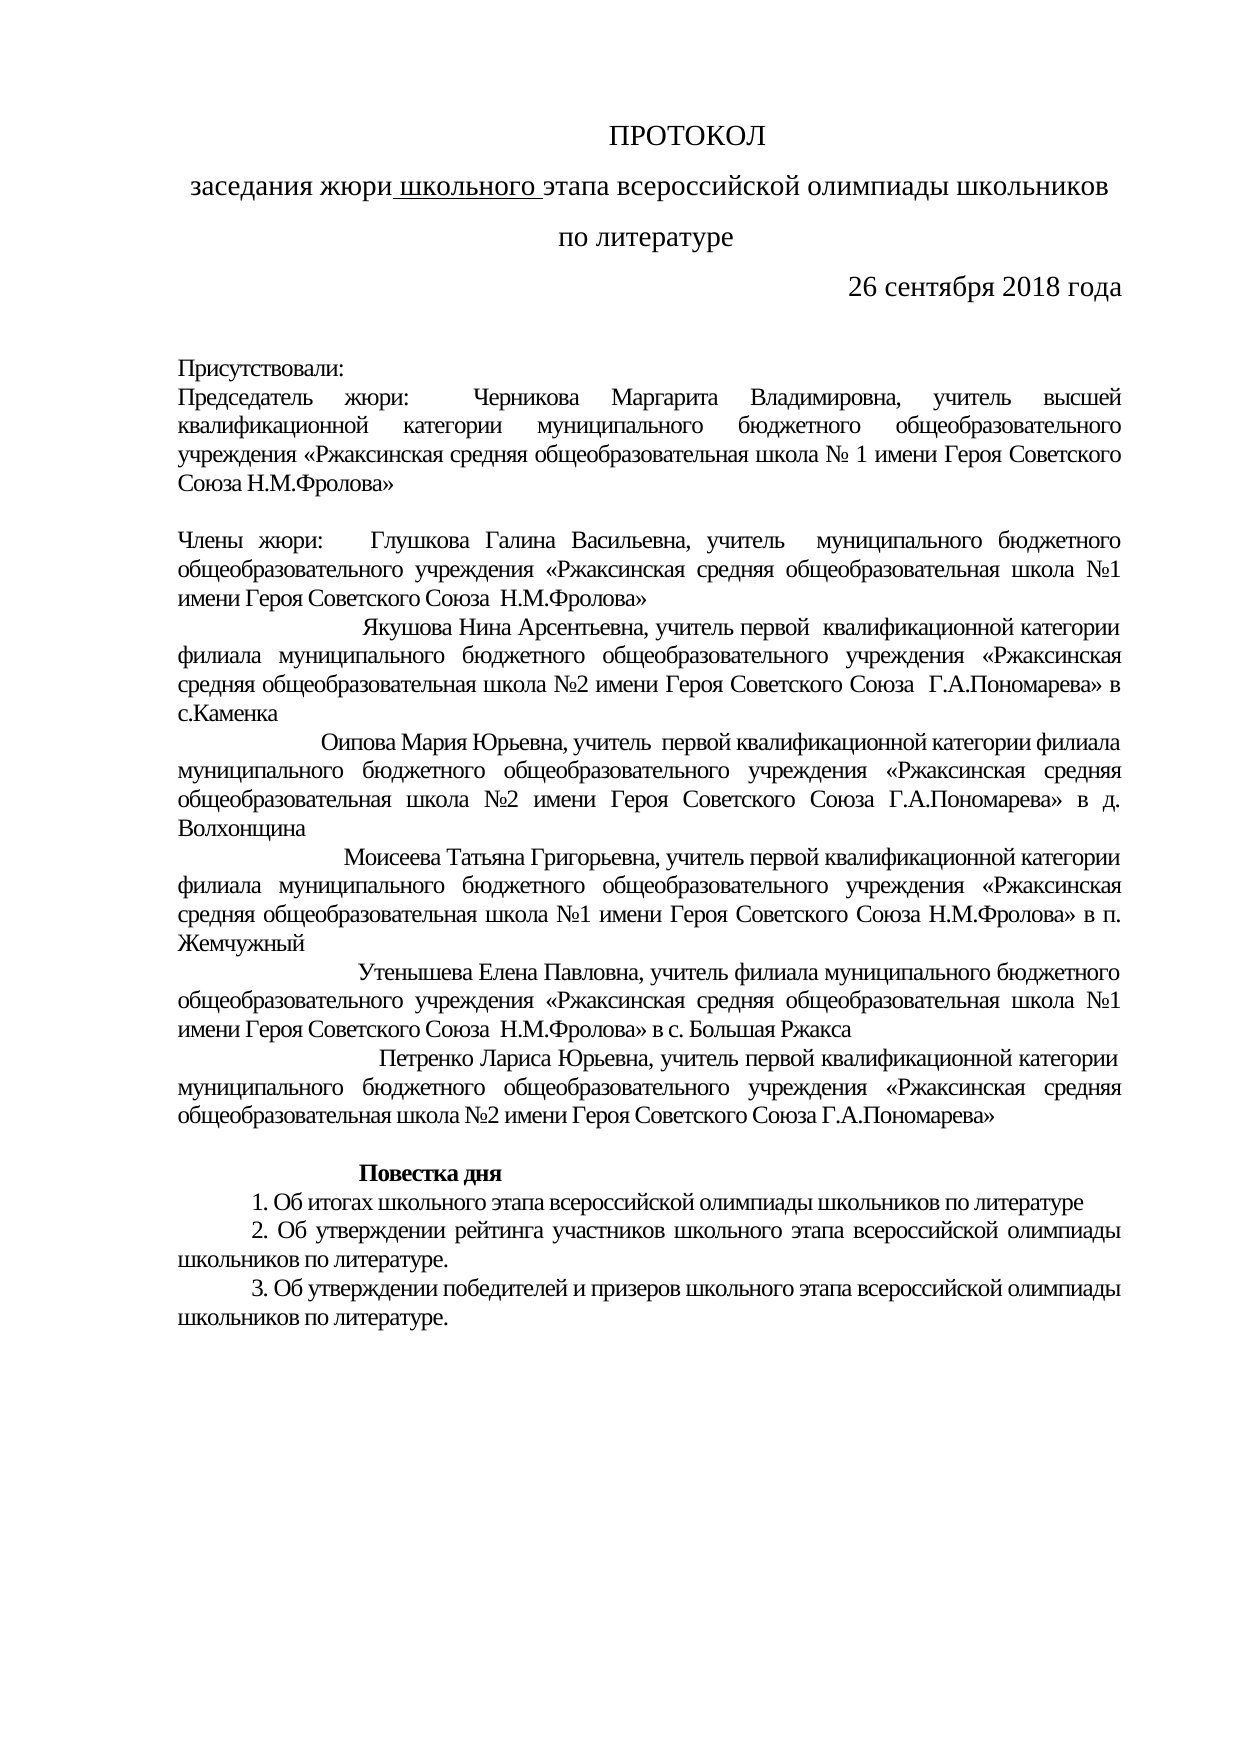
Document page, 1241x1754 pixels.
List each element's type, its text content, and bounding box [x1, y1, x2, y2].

text Петренко Лариса Юрьевна, учитель первой квалификационной категории муниципального бюджетного общеобразовательного учреждения «Ржаксинская средняя общеобразовательная школа №2 имени Героя Советского Союза Г.А.Пономарева» [177, 1043, 1122, 1129]
text Председатель жюри: Черникова Маргарита Владимировна, учитель высшей квалификационной категории муниципального бюджетного общеобразовательного учреждения «Ржаксинская средняя общеобразовательная школа № 1 имени Героя Советского Союза Н.М.Фролова» [177, 382, 1122, 497]
text Моисеева Татьяна Григорьевна, учитель первой квалификационной категории филиала муниципального бюджетного общеобразовательного учреждения «Ржаксинская средняя общеобразовательная школа №1 имени Героя Советского Союза Н.М.Фролова» в п. Жемчужный [177, 842, 1122, 957]
text 3. Об утверждении победителей и призеров школьного этапа всероссийской олимпиады школьников по литературе. [177, 1273, 1122, 1330]
text Присутствовали: [177, 353, 1122, 382]
text 2. Об утверждении рейтинга участников школьного этапа всероссийской олимпиады школьников по литературе. [177, 1215, 1122, 1273]
text Оипова Мария Юрьевна, учитель первой квалификационной категории филиала муниципального бюджетного общеобразовательного учреждения «Ржаксинская средняя общеобразовательная школа №2 имени Героя Советского Союза Г.А.Пономарева» в д. Волхонщина [177, 727, 1122, 842]
text Члены жюри: Глушкова Галина Васильевна, учитель муниципального бюджетного общеобразовательного учреждения «Ржаксинская средняя общеобразовательная школа №1 имени Героя Советского Союза Н.М.Фролова» [177, 525, 1122, 612]
text заседания жюри школьного этапа всероссийской олимпиады школьников по литературе [177, 168, 1122, 252]
text 26 сентября 2018 года [177, 269, 1122, 303]
text Утенышева Елена Павловна, учитель филиала муниципального бюджетного общеобразовательного учреждения «Ржаксинская средняя общеобразовательная школа №1 имени Героя Советского Союза Н.М.Фролова» в с. Большая Ржакса [177, 957, 1122, 1043]
text протокол [177, 118, 1122, 152]
text Якушова Нина Арсентьевна, учитель первой квалификационной категории филиала муниципального бюджетного общеобразовательного учреждения «Ржаксинская средняя общеобразовательная школа №2 имени Героя Советского Союза Г.А.Пономарева» в с.Каменка [177, 612, 1122, 727]
text Повестка дня [177, 1158, 1122, 1187]
text 1. Об итогах школьного этапа всероссийской олимпиады школьников по литературе [177, 1187, 1122, 1215]
